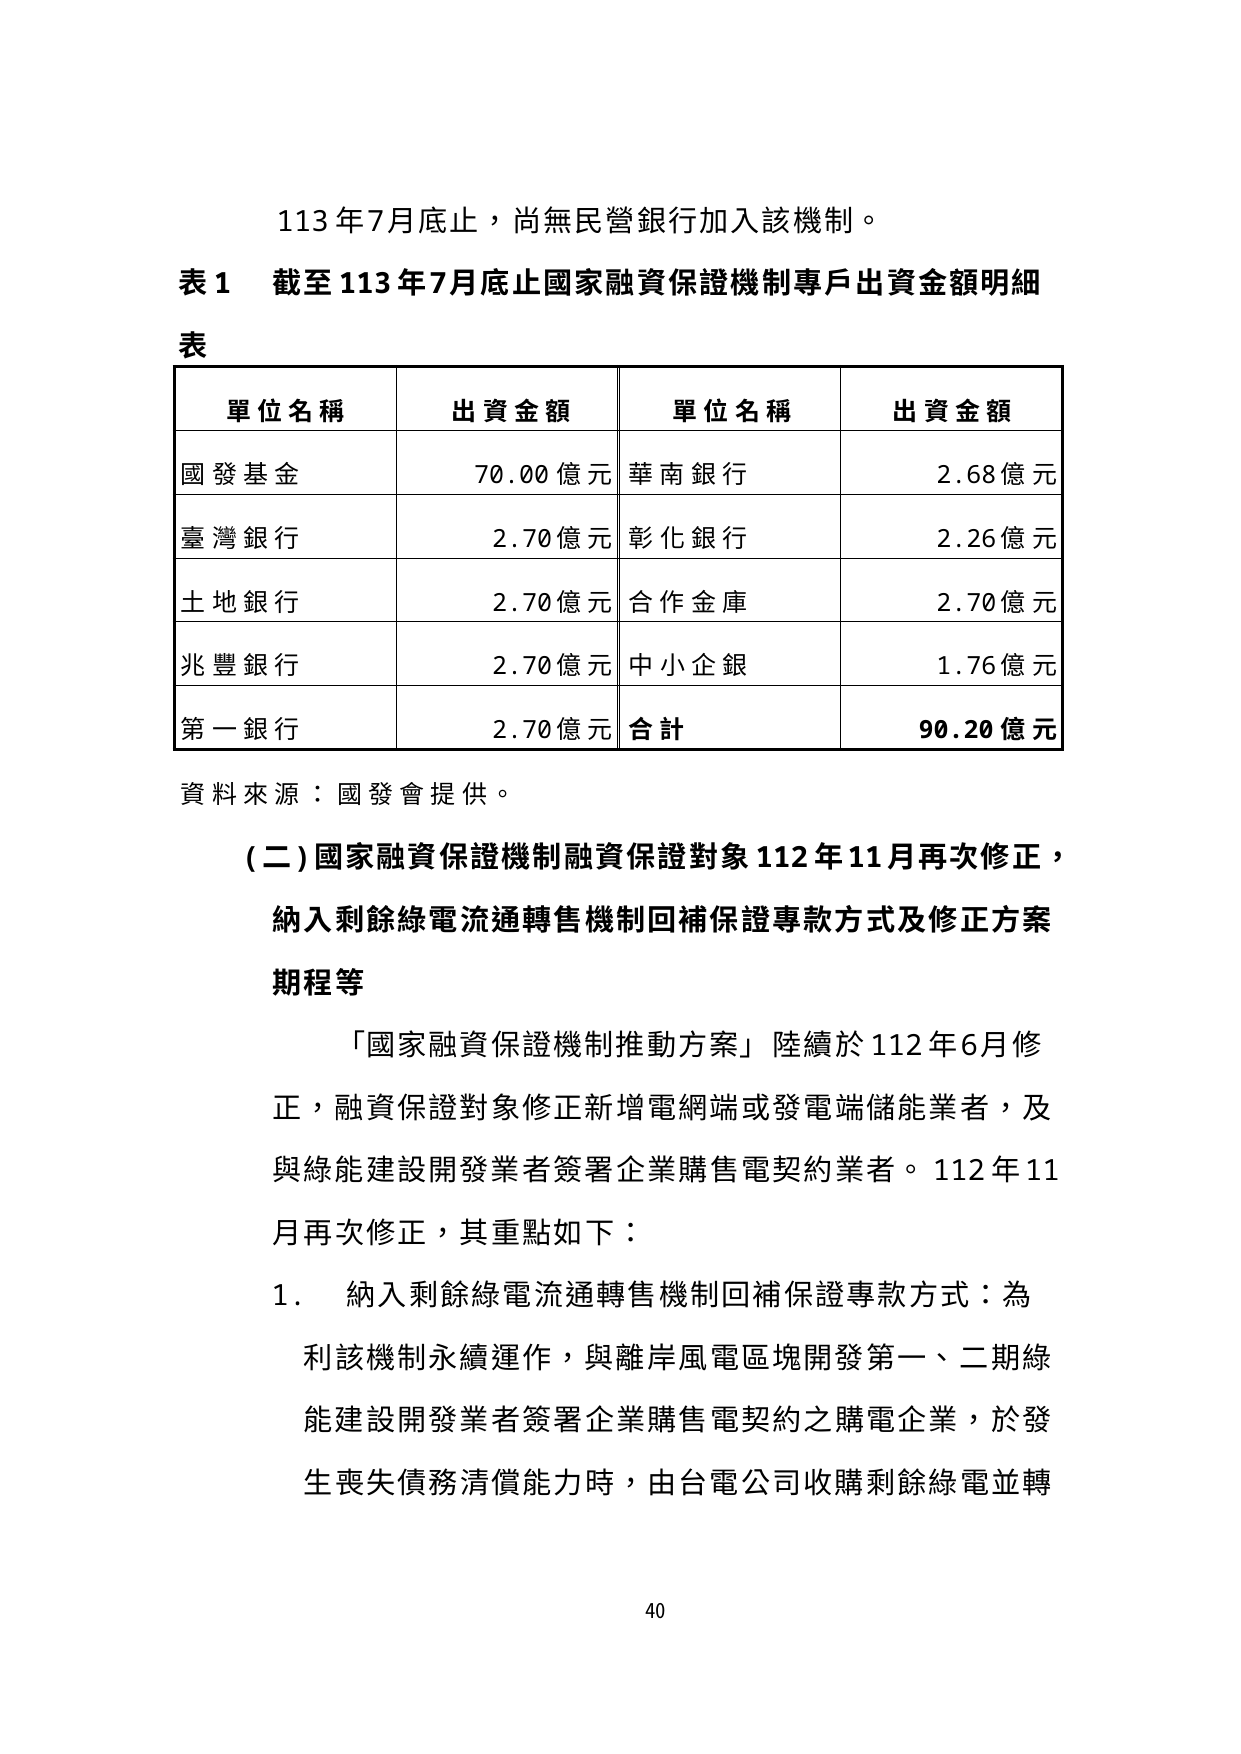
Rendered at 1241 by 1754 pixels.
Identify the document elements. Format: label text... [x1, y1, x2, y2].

table_cell 2.70億元 [397, 622, 617, 684]
table_cell 2.26億元 [841, 495, 1061, 557]
table_header 單位名稱 [620, 368, 840, 430]
table_cell 1.76億元 [841, 622, 1061, 684]
text 「國家融資保證機制推動方案」陸續於112年6月修正，融資保證對象修正新增電網端或發電端儲能業者，及與綠能建設開發業者簽署企業購售電契約業者。112年11月再次修正，其重點如下： [266, 1001, 1063, 1251]
table_cell 2.70億元 [841, 559, 1061, 621]
table_cell 2.70億元 [397, 686, 617, 748]
table_cell 90.20億元 [841, 686, 1061, 748]
text 表1 截至113年7月底止國家融資保證機制專戶出資金額明細表 [175, 240, 1063, 365]
table_cell 2.68億元 [841, 431, 1061, 494]
text 資料來源：國發會提供。 [177, 751, 1063, 814]
table_header 單位名稱 [176, 368, 396, 430]
text (二)國家融資保證機制融資保證對象112年11月再次修正，納入剩餘綠電流通轉售機制回補保證專款方式及修正方案期程等 [236, 814, 1063, 1001]
table_header 出資金額 [397, 368, 617, 430]
text 113年7月底止，尚無民營銀行加入該機制。 [266, 177, 1063, 240]
table_cell 合計 [620, 686, 840, 748]
table_cell 國發基金 [176, 431, 396, 494]
table_cell 華南銀行 [620, 431, 840, 494]
table_cell 彰化銀行 [620, 495, 840, 557]
text 1. 納入剩餘綠電流通轉售機制回補保證專款方式：為利該機制永續運作，與離岸風電區塊開發第一、二期綠能建設開發業者簽署企業購售電契約之購電企業，於發生喪失債務清償能力時，由台電公司收購剩餘綠電並轉 [266, 1251, 1063, 1501]
table_cell 土地銀行 [176, 559, 396, 621]
table_cell 70.00億元 [397, 431, 617, 494]
table_cell 臺灣銀行 [176, 495, 396, 557]
table_header 出資金額 [841, 368, 1061, 430]
table_cell 第一銀行 [176, 686, 396, 748]
table_cell 中小企銀 [620, 622, 840, 684]
table_cell 合作金庫 [620, 559, 840, 621]
table_cell 兆豐銀行 [176, 622, 396, 684]
table_cell 2.70億元 [397, 559, 617, 621]
table_cell 2.70億元 [397, 495, 617, 557]
